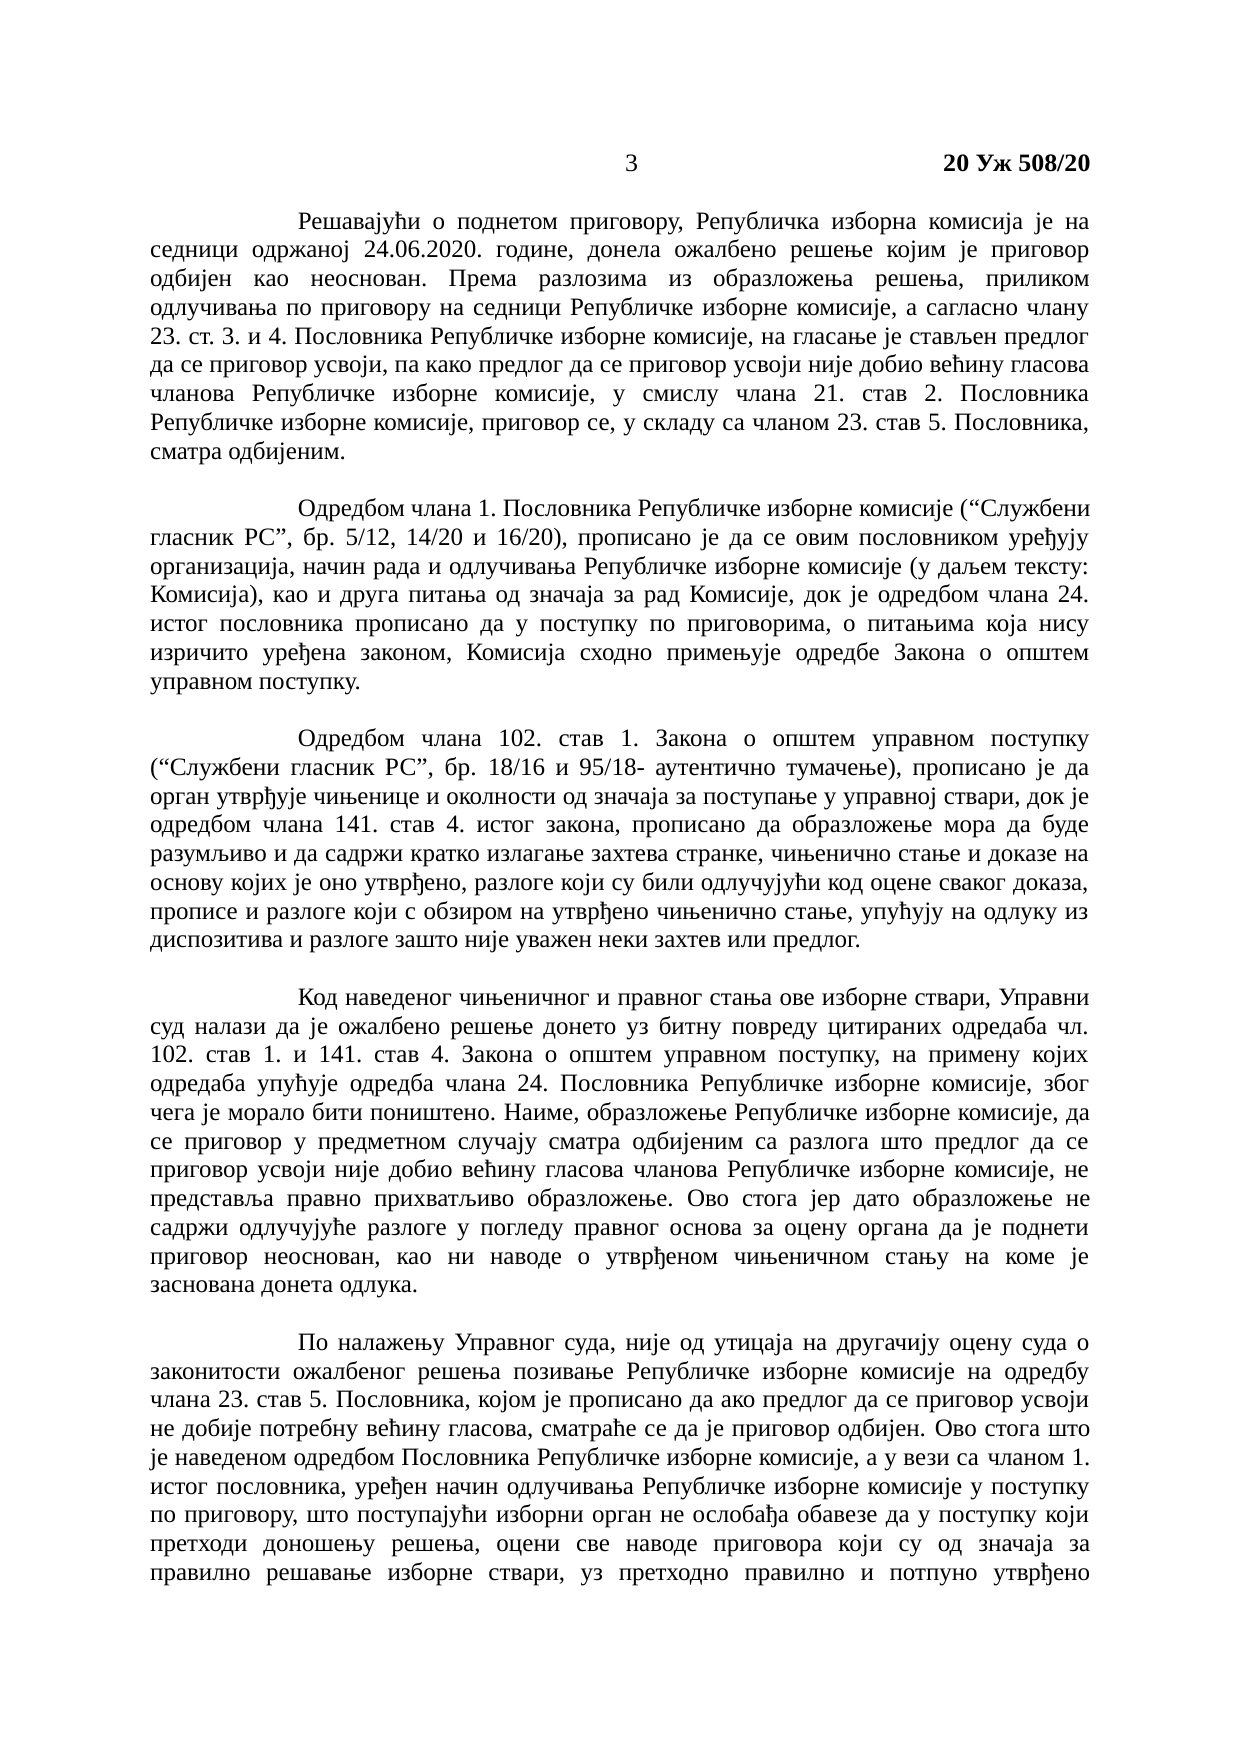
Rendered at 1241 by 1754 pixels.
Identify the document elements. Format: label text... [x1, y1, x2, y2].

text Решавајући о поднетом приговору, Републичка изборна комисија је на седници одржаној 24.06.2020. године, донела ожалбено решење којим је приговор одбијен као неоснован. Према разлозима из образложења решења, приликом одлучивања по приговору на седници Републичке изборне комисије, а сагласно члану 23. ст. 3. и 4. Пословника Републичке изборне комисије, на гласање је стављен предлог да се приговор усвоји, па како предлог да се приговор усвоји није добио већину гласова чланова Републичке изборне комисије, у смислу члана 21. став 2. Пословника Републичке изборне комисије, приговор се, у складу са чланом 23. став 5. Пословника, сматра одбијеним. [150, 206, 1090, 464]
text По налажењу Управног суда, није од утицаја на другачију оцену суда о законитости ожалбеног решења позивање Републичке изборне комисије на одредбу члана 23. став 5. Пословника, којом је прописано да ако предлог да се приговор усвоји не добије потребну већину гласова, сматраће се да је приговор одбијен. Ово стога што је наведеном одредбом Пословника Републичке изборне комисије, а у вези са чланом 1. истог пословника, уређен начин одлучивања Републичке изборне комисије у поступку по приговору, што поступајући изборни орган не ослобађа обавезе да у поступку који претходи доношењу решења, оцени све наводе приговора који су од значаја за правилно решавање изборне ствари, уз претходно правилно и потпуно утврђено [150, 1327, 1090, 1586]
text Одредбом члана 102. став 1. Закона о општем управном поступку (“Службени гласник РС”, бр. 18/16 и 95/18- аутентично тумачење), прописано је да орган утврђује чињенице и околности од значаја за поступање у управној ствари, док је одредбом члана 141. став 4. истог закона, прописано да образложење мора да буде разумљиво и да садржи кратко излагање захтева странке, чињенично стање и доказе на основу којих је оно утврђено, разлоге који су били одлучујући код оцене сваког доказа, прописе и разлоге који с обзиром на утврђено чињенично стање, упућују на одлуку из диспозитива и разлоге зашто није уважен неки захтев или предлог. [150, 723, 1090, 953]
text Одредбом члана 1. Пословника Републичке изборне комисије (“Службени гласник РС”, бр. 5/12, 14/20 и 16/20), прописано је да се овим пословником уређују организација, начин рада и одлучивања Републичке изборне комисије (у даљем тексту: Комисија), као и друга питања од значаја за рад Комисије, док је одредбом члана 24. истог пословника прописано да у поступку по приговорима, о питањима која нису изричито уређена законом, Комисија сходно примењује одредбе Закона о општем управном поступку. [150, 493, 1090, 694]
text Код наведеног чињеничног и правног стања ове изборне ствари, Управни суд налази да је ожалбено решење донето уз битну повреду цитираних одредаба чл. 102. став 1. и 141. став 4. Закона о општем управном поступку, на примену којих одредаба упућује одредба члана 24. Пословника Републичке изборне комисије, због чега је морало бити поништено. Наиме, образложење Републичке изборне комисије, да се приговор у предметном случају сматра одбијеним са разлога што предлог да се приговор усвоји није добио већину гласова чланова Републичке изборне комисије, не представља правно прихватљиво образложење. Ово стога јер дато образложење не садржи одлучујуће разлоге у погледу правног основа за оцену органа да је поднети приговор неоснован, као ни наводе о утврђеном чињеничном стању на коме је заснована донета одлука. [150, 982, 1090, 1298]
